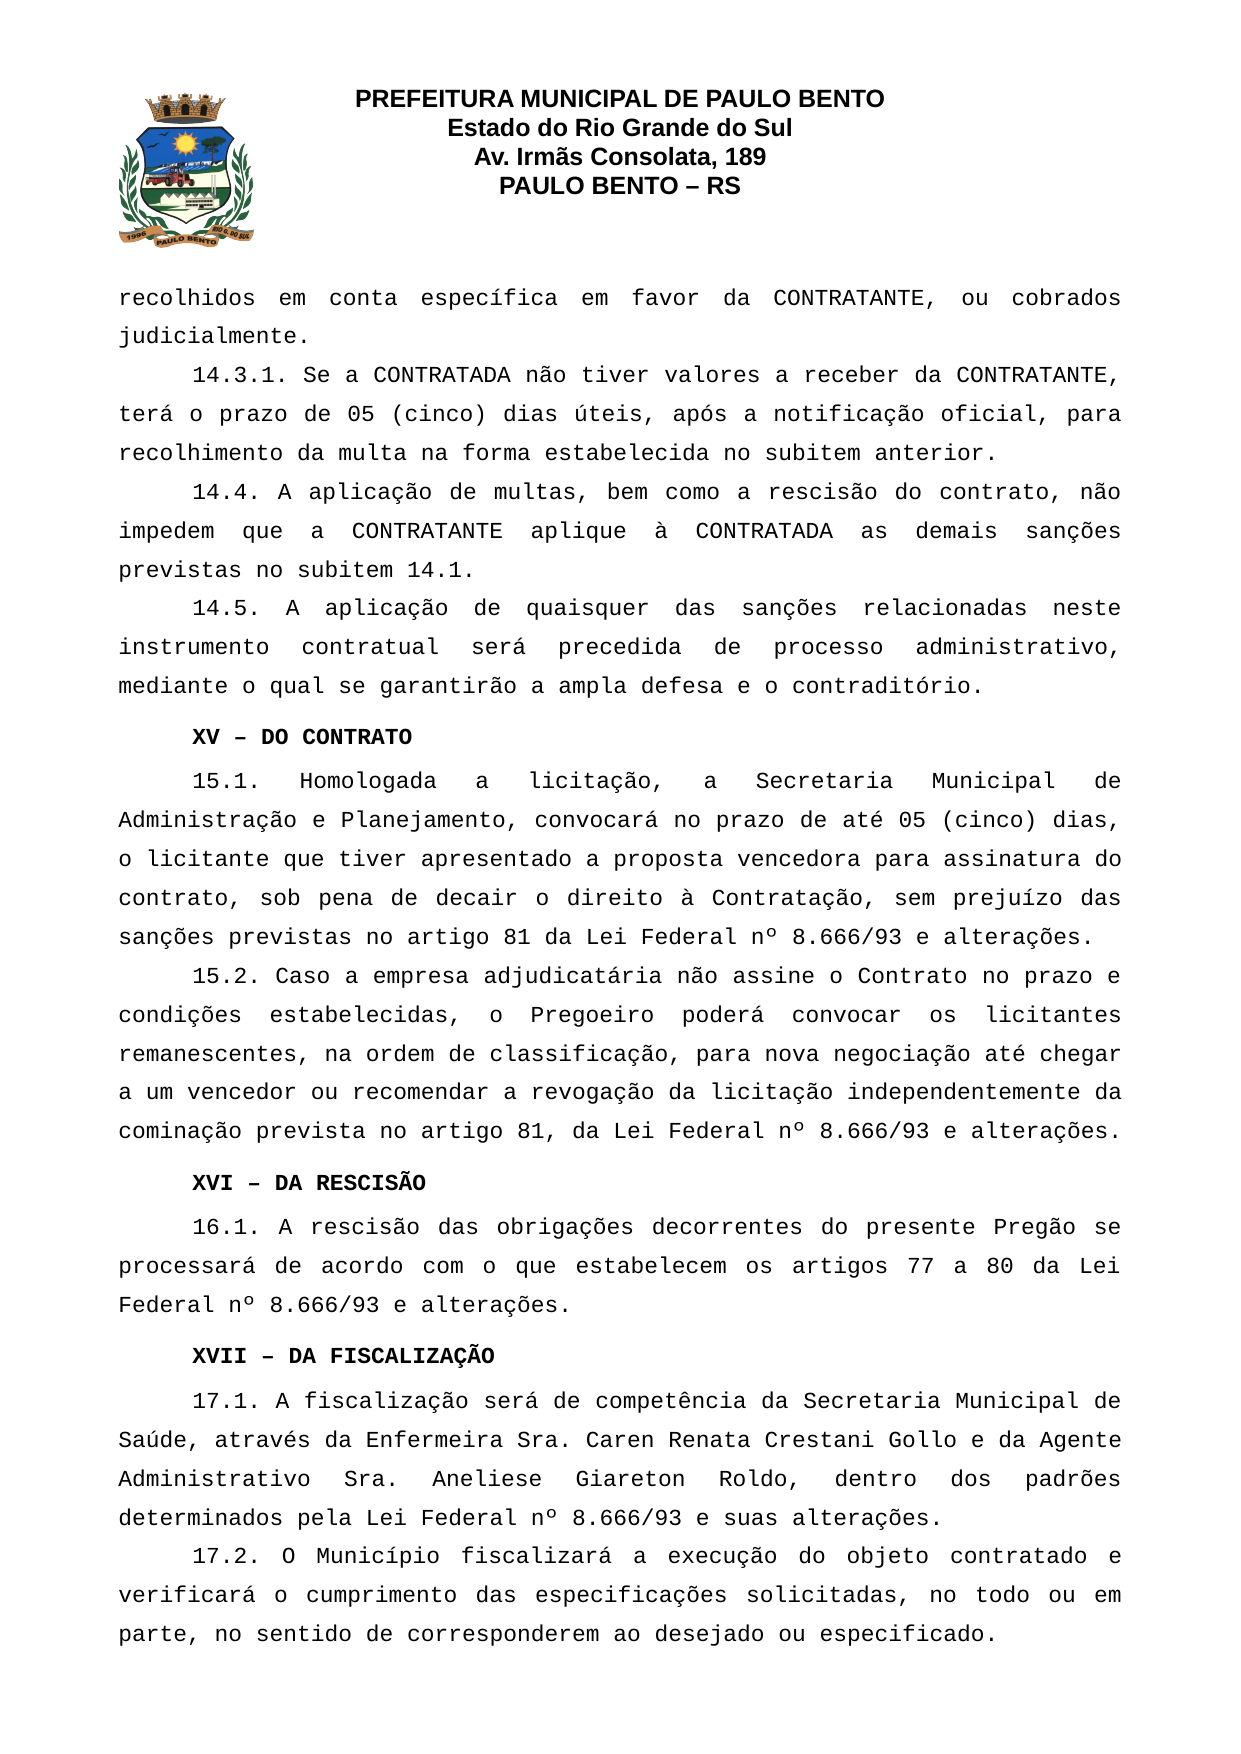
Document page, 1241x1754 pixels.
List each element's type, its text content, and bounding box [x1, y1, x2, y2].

text 15.1. Homologada a licitação, a Secretaria Municipal de Administração e Planejamento, convocará no prazo de até 05 (cinco) dias, o licitante que tiver apresentado a proposta vencedora para assinatura do contrato, sob pena de decair o direito à Contratação, sem prejuízo das sanções previstas no artigo 81 da Lei Federal nº 8.666/93 e alterações. [118, 770, 1122, 951]
text 14.3.1. Se a CONTRATADA não tiver valores a receber da CONTRATANTE, terá o prazo de 05 (cinco) dias úteis, após a notificação oficial, para recolhimento da multa na forma estabelecida no subitem anterior. [118, 364, 1122, 467]
text XVII – DA FISCALIZAÇÃO [118, 1344, 1122, 1371]
text 16.1. A rescisão das obrigações decorrentes do presente Pregão se processará de acordo com o que estabelecem os artigos 77 a 80 da Lei Federal nº 8.666/93 e alterações. [118, 1216, 1122, 1319]
text 15.2. Caso a empresa adjudicatária não assine o Contrato no prazo e condições estabelecidas, o Pregoeiro poderá convocar os licitantes remanescentes, na ordem de classificação, para nova negociação até chegar a um vencedor ou recomendar a revogação da licitação independentemente da cominação prevista no artigo 81, da Lei Federal nº 8.666/93 e alterações. [118, 964, 1122, 1146]
text XVI – DA RESCISÃO [118, 1171, 1122, 1197]
picture [118, 92, 254, 248]
text 14.5. A aplicação de quaisquer das sanções relacionadas neste instrumento contratual será precedida de processo administrativo, mediante o qual se garantirão a ampla defesa e o contraditório. [118, 597, 1122, 700]
text 17.2. O Município fiscalizará a execução do objeto contratado e verificará o cumprimento das especificações solicitadas, no todo ou em parte, no sentido de corresponderem ao desejado ou especificado. [118, 1545, 1122, 1648]
text recolhidos em conta específica em favor da CONTRATANTE, ou cobrados judicialmente. [118, 286, 1122, 351]
text 14.4. A aplicação de multas, bem como a rescisão do contrato, não impedem que a CONTRATANTE aplique à CONTRATADA as demais sanções previstas no subitem 14.1. [118, 480, 1122, 584]
text XV – DO CONTRATO [118, 725, 1122, 751]
text 17.1. A fiscalização será de competência da Secretaria Municipal de Saúde, através da Enfermeira Sra. Caren Renata Crestani Gollo e da Agente Administrativo Sra. Aneliese Giareton Roldo, dentro dos padrões determinados pela Lei Federal nº 8.666/93 e suas alterações. [118, 1389, 1122, 1532]
